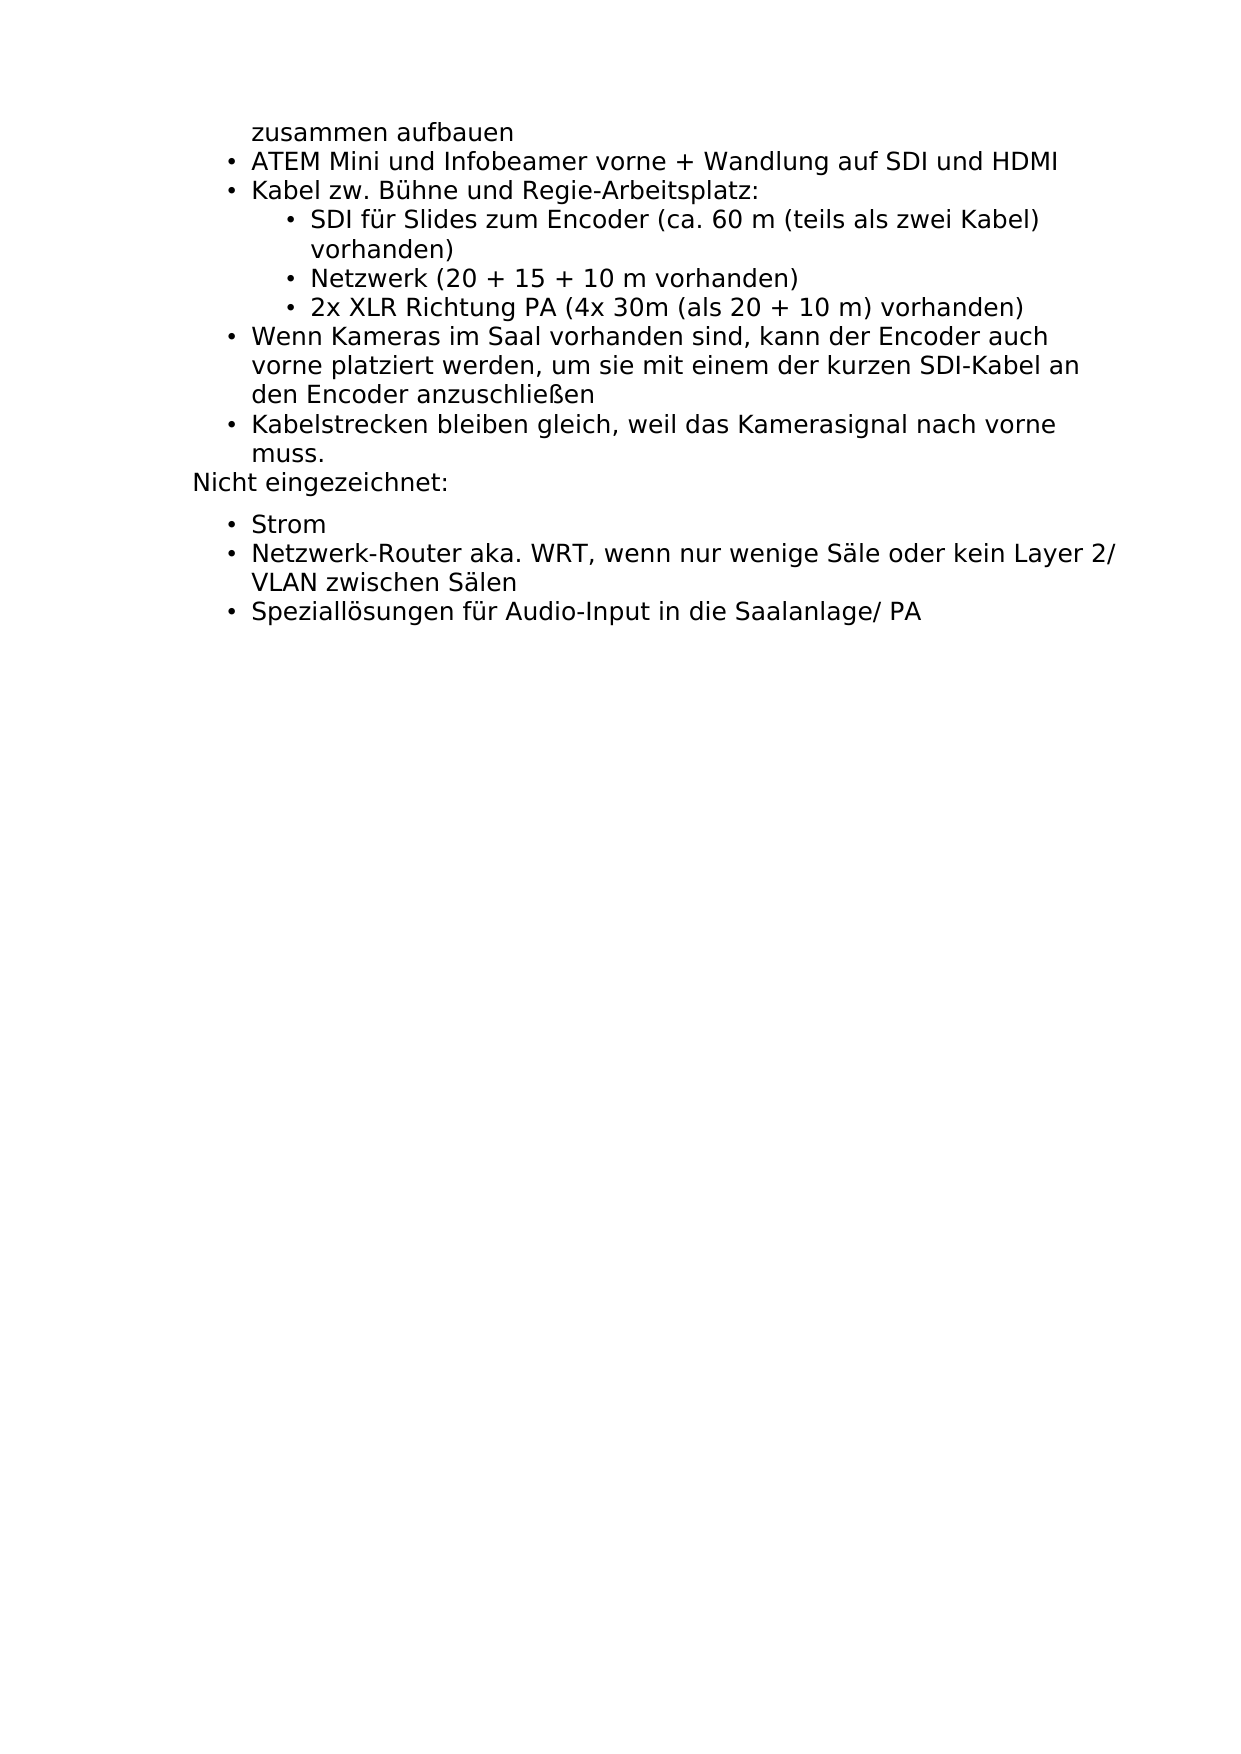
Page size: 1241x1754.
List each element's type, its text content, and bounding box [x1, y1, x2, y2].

list Netzwerk (20 + 15 + 10 m vorhanden) [295, 264, 1122, 293]
list zusammen aufbauen [236, 118, 1122, 147]
list Nicht eingezeichnet: [177, 468, 1122, 497]
list Strom [236, 510, 1122, 539]
list SDI für Slides zum Encoder (ca. 60 m (teils als zwei Kabel) vorhanden) [295, 206, 1122, 264]
list Speziallösungen für Audio-Input in die Saalanlage/ PA [236, 597, 1122, 626]
list Netzwerk-Router aka. WRT, wenn nur wenige Säle oder kein Layer 2/ VLAN zwischen Sälen [236, 539, 1122, 597]
list Kabelstrecken bleiben gleich, weil das Kamerasignal nach vorne muss. [236, 410, 1122, 468]
list Kabel zw. Bühne und Regie-Arbeitsplatz: [236, 176, 1122, 206]
list Wenn Kameras im Saal vorhanden sind, kann der Encoder auch vorne platziert werden, um sie mit einem der kurzen SDI-Kabel an den Encoder anzuschließen [236, 322, 1122, 410]
list ATEM Mini und Infobeamer vorne + Wandlung auf SDI und HDMI [236, 147, 1122, 176]
list 2x XLR Richtung PA (4x 30m (als 20 + 10 m) vorhanden) [295, 293, 1122, 322]
